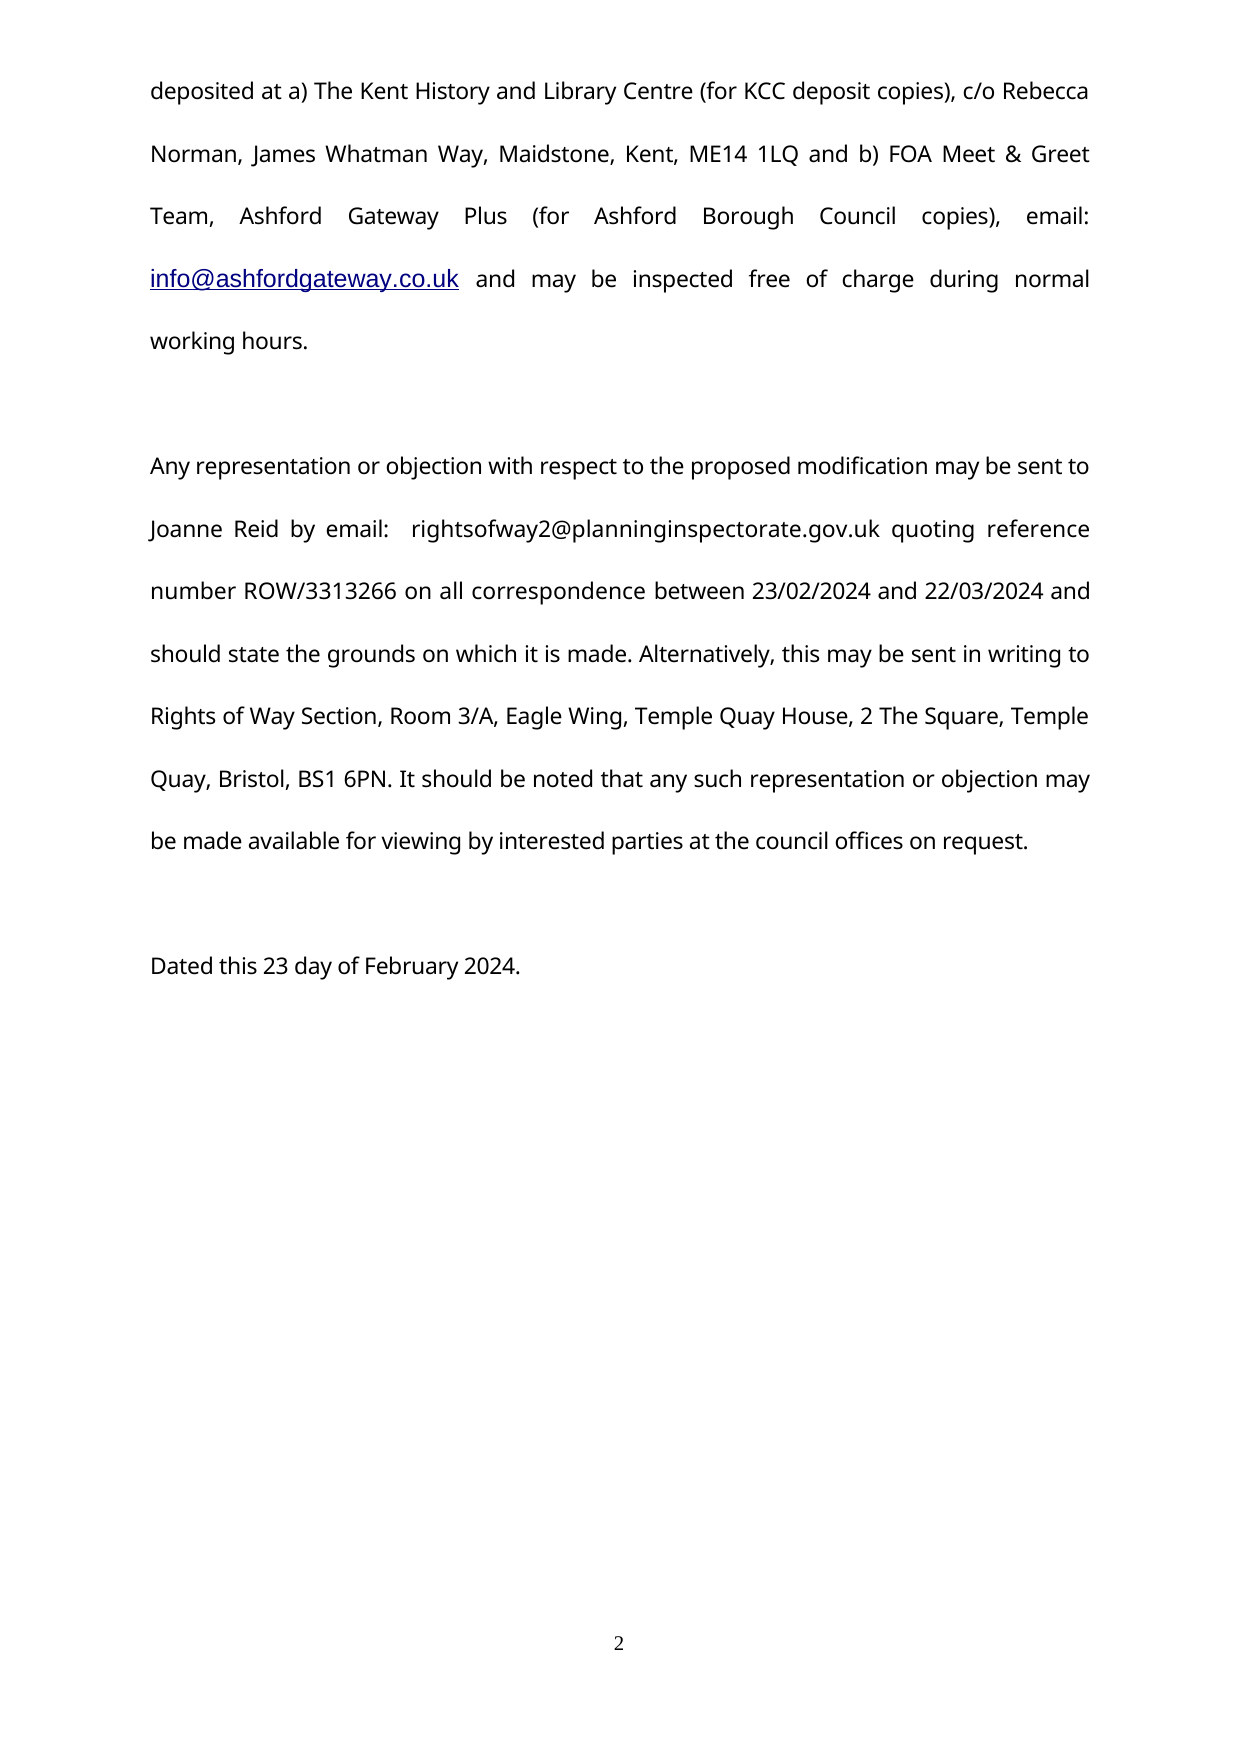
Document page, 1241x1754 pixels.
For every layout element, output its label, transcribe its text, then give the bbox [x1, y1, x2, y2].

text Dated this 23 day of February 2024. [150, 950, 1091, 981]
text Any representation or objection with respect to the proposed modification may be sent to Joanne Reid by email: rightsofway2@planninginspectorate.gov.uk quoting reference number ROW/3313266 on all correspondence between 23/02/2024 and 22/03/2024 and should state the grounds on which it is made. Alternatively, this may be sent in writing to Rights of Way Section, Room 3/A, Eagle Wing, Temple Quay House, 2 The Square, Temple Quay, Bristol, BS1 6PN. It should be noted that any such representation or objection may be made available for viewing by interested parties at the council offices on request. [150, 450, 1091, 856]
text deposited at a) The Kent History and Library Centre (for KCC deposit copies), c/o Rebecca Norman, James Whatman Way, Maidstone, Kent, ME14 1LQ and b) FOA Meet & Greet Team, Ashford Gateway Plus (for Ashford Borough Council copies), email: info@ashfordgateway.co.uk and may be inspected free of charge during normal working hours. [150, 75, 1091, 356]
